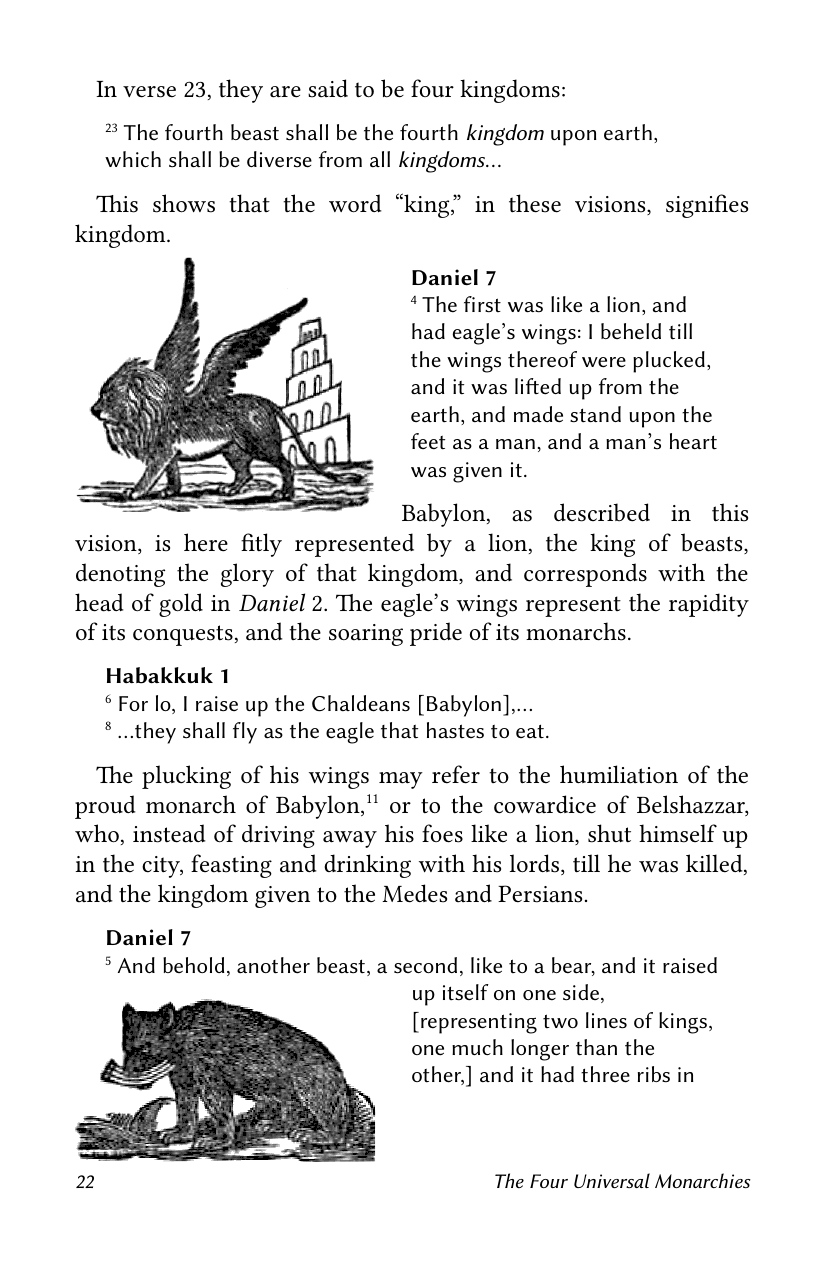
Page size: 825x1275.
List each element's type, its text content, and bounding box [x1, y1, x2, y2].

text Habakkuk 1 [105, 663, 750, 689]
picture [75, 262, 369, 514]
text 4 The first was like a lion, and had eagle’s wings: I beheld till the wings thereof were plucked, and it was lifted up from the earth, and made stand upon the feet as a man, and a man’s heart was given it. [369, 292, 720, 483]
text Daniel 4:31-37. [375, 1128, 750, 1152]
text Daniel 7 [105, 925, 750, 951]
picture [75, 999, 375, 1162]
text The plucking of his wings may refer to the humiliation of the proud monarch of Babylon, or to the cowardice of Belshazzar, who, instead of driving away his foes like a lion, shut himself up in the city, feasting and drinking with his lords, till he was killed, and the kingdom given to the Medes and Persians. [75, 761, 750, 909]
text 8 ...they shall fly as the eagle that hastes to eat. [105, 718, 720, 744]
text 5 And behold, another beast, a second, like to a bear, and it raised up itself on one side, [representing two lines of kings, one much longer than the other,] and it had three ribs in [105, 953, 720, 1088]
text Daniel 7 [369, 264, 750, 291]
text 23 The fourth beast shall be the fourth kingdom upon earth, which shall be diverse from all kingdoms... [105, 120, 720, 173]
text 6 For lo, I raise up the Chaldeans [Babylon],… [105, 691, 720, 717]
text Babylon, as described in this vision, is here fitly represented by a lion, the king of beasts, denoting the glory of that kingdom, and corresponds with the head of gold in Daniel 2. The eagle’s wings represent the rapidity of its conquests, and the soaring pride of its monarchs. [75, 499, 750, 647]
text In verse 23, they are said to be four kingdoms: [75, 75, 750, 103]
text This shows that the word “king,” in these visions, signifies kingdom. [75, 190, 750, 248]
